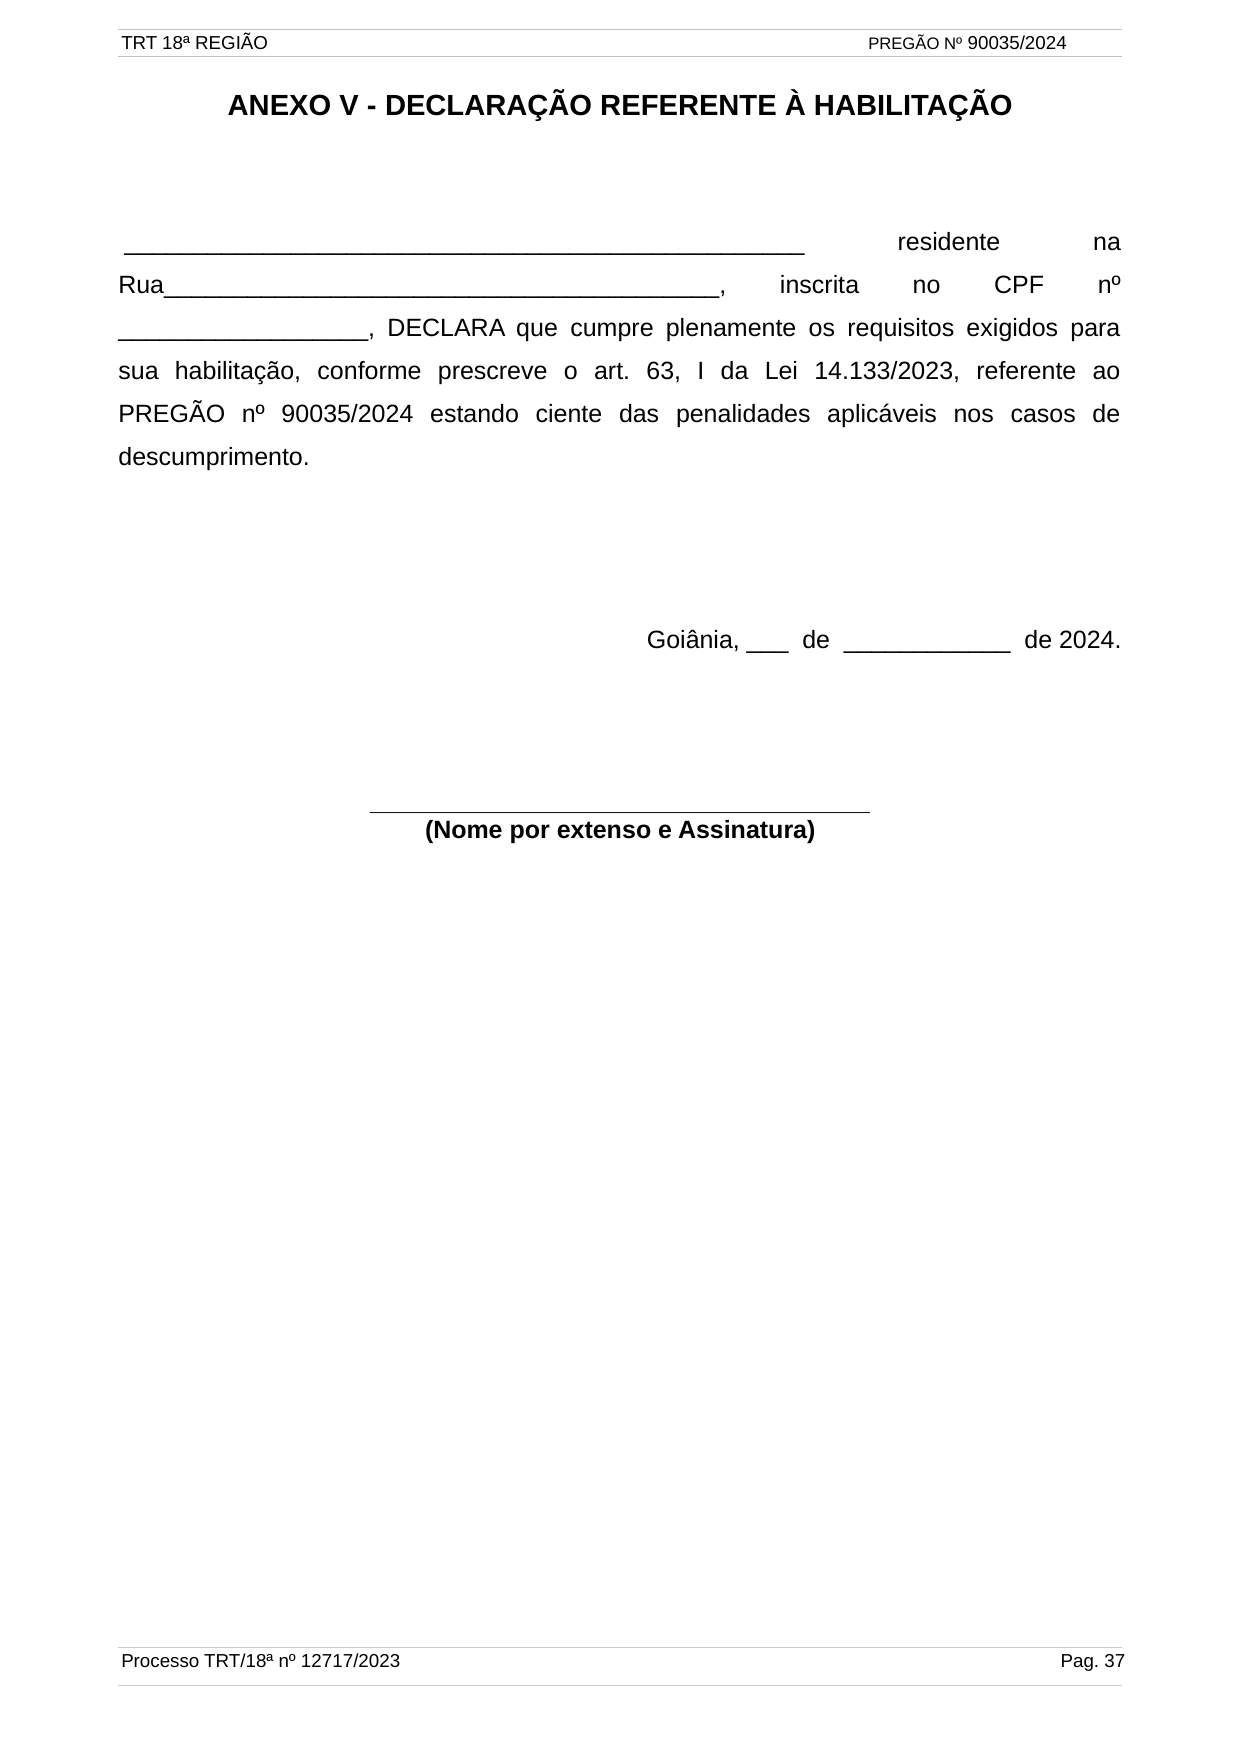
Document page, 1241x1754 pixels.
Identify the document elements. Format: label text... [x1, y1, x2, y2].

text _________________________________________________ residente na Rua________________________________________, inscrita no CPF nº __________________, DECLARA que cumpre plenamente os requisitos exigidos para sua habilitação, conforme prescreve o art. 63, I da Lei 14.133/2023, referente ao PREGÃO nº 90035/2024 estando ciente das penalidades aplicáveis nos casos de descumprimento. [118, 226, 1122, 471]
text Goiânia, ___ de ____________ de 2024. [118, 625, 1122, 654]
text ANEXO V - DECLARAÇÃO REFERENTE À HABILITAÇÃO [118, 88, 1122, 122]
text ____________________________________ [118, 786, 1122, 815]
text (Nome por extenso e Assinatura) [118, 815, 1122, 844]
